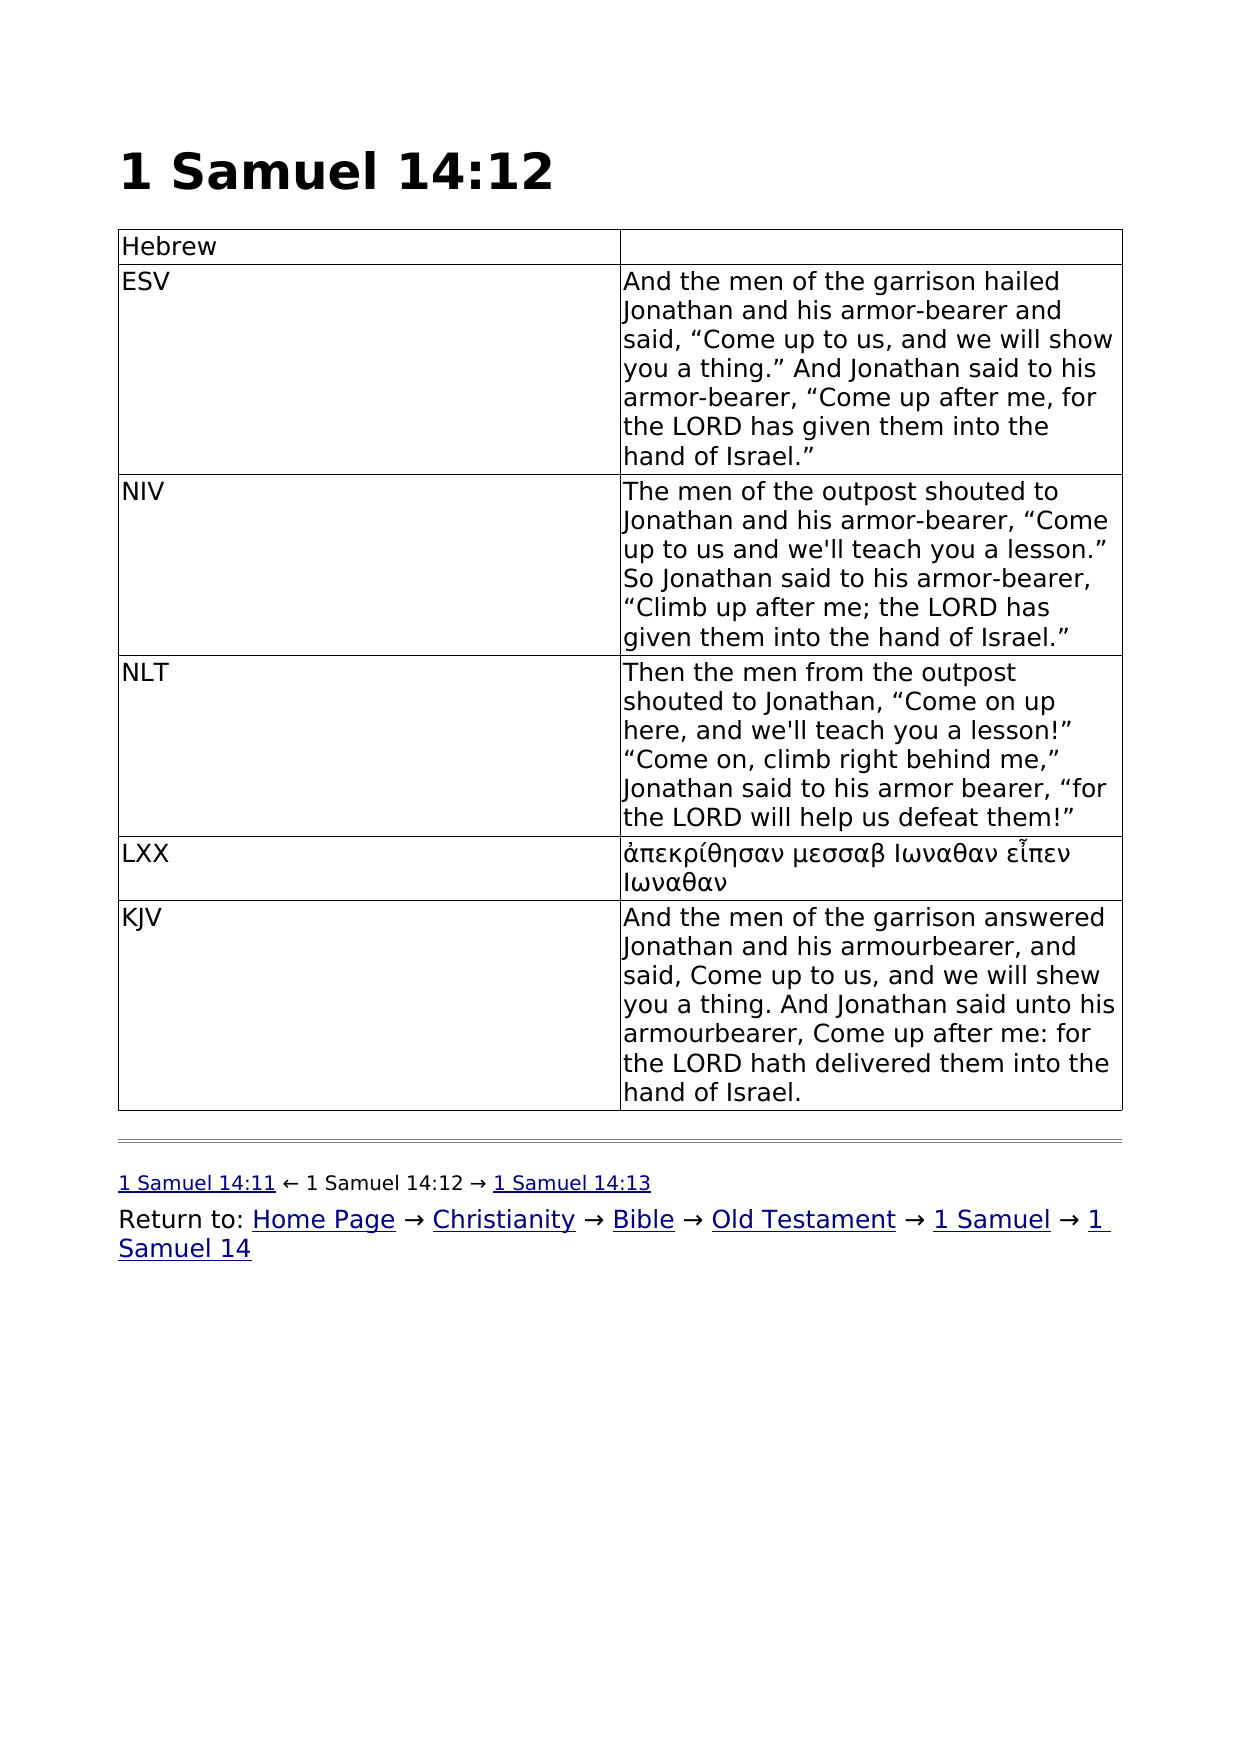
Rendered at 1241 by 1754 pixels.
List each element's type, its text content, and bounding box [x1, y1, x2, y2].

table_cell And the men of the garrison answered Jonathan and his armourbearer, and said, Come up to us, and we will shew you a thing. And Jonathan said unto his armourbearer, Come up after me: for the LORD hath delivered them into the hand of Israel. [621, 901, 1122, 1110]
subtitle 1 Samuel 14:12 [118, 143, 1122, 201]
table_header [621, 230, 1122, 264]
table_cell LXX [119, 837, 620, 900]
table_cell Then the men from the outpost shouted to Jonathan, “Come on up here, and we'll teach you a lesson!” “Come on, climb right behind me,” Jonathan said to his armor bearer, “for the LORD will help us defeat them!” [621, 656, 1122, 836]
table_cell And the men of the garrison hailed Jonathan and his armor-bearer and said, “Come up to us, and we will show you a thing.” And Jonathan said to his armor-bearer, “Come up after me, for the LORD has given them into the hand of Israel.” [621, 265, 1122, 474]
text 1 Samuel 14:11 ← 1 Samuel 14:12 → 1 Samuel 14:13 [118, 1171, 1122, 1205]
table_cell NLT [119, 656, 620, 836]
table_cell KJV [119, 901, 620, 1110]
table_cell NIV [119, 475, 620, 655]
table_cell ESV [119, 265, 620, 474]
text Return to: Home Page → Christianity → Bible → Old Testament → 1 Samuel → 1 Samuel 14 [118, 1205, 1122, 1264]
table_cell ἀπεκρίθησαν μεσσαβ Ιωναθαν εἶπεν Ιωναθαν [621, 837, 1122, 900]
table_header Hebrew [119, 230, 620, 264]
table_cell The men of the outpost shouted to Jonathan and his armor-bearer, “Come up to us and we'll teach you a lesson.” So Jonathan said to his armor-bearer, “Climb up after me; the LORD has given them into the hand of Israel.” [621, 475, 1122, 655]
